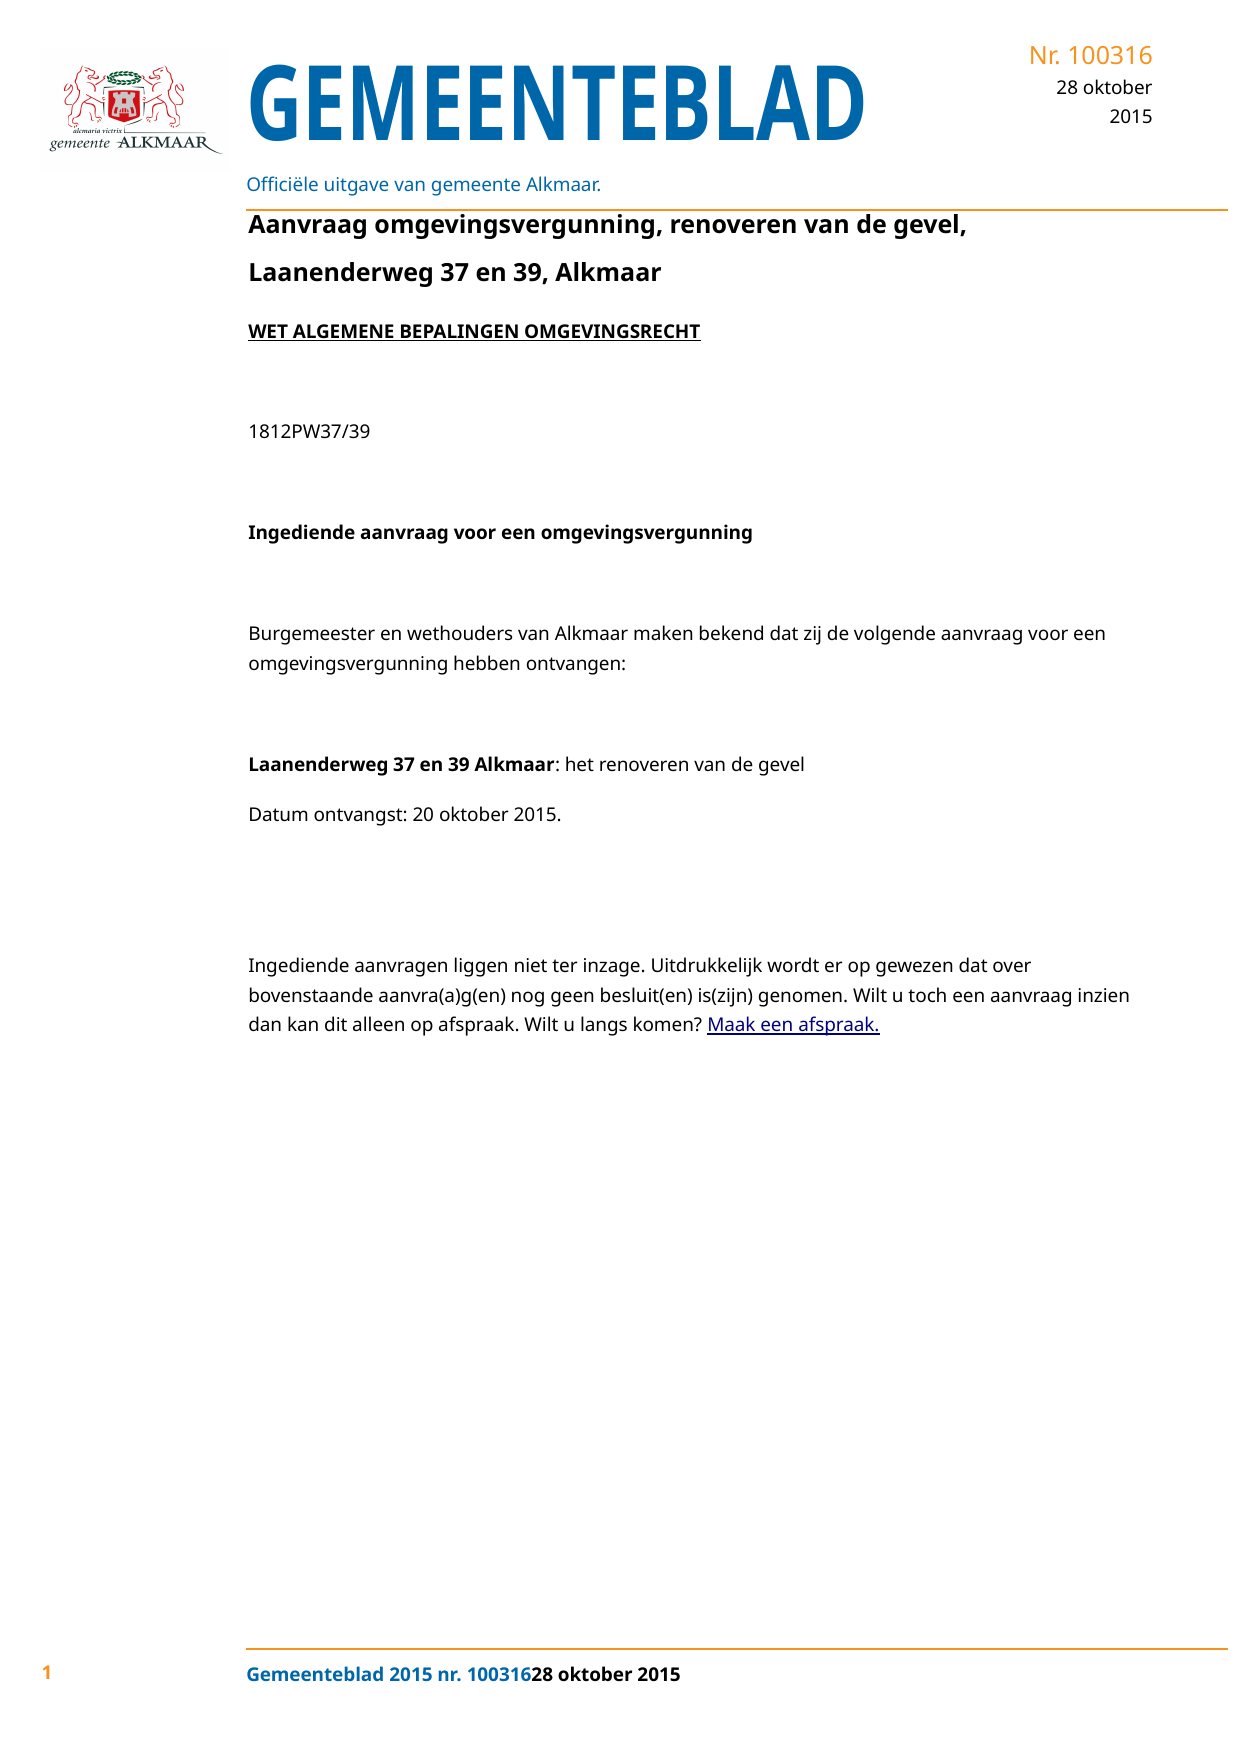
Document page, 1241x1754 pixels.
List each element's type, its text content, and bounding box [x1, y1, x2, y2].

text Aanvraag omgevingsvergunning, renoveren van de gevel, Laanenderweg 37 en 39, Alkmaar [248, 211, 1152, 288]
text Laanenderweg 37 en 39 Alkmaar: het renoveren van de gevel [248, 751, 1152, 777]
text 1812PW37/39 [248, 419, 1152, 444]
text WET ALGEMENE BEPALINGEN OMGEVINGSRECHT [248, 318, 1152, 344]
text Datum ontvangst: 20 oktober 2015. [248, 801, 1152, 827]
text Burgemeester en wethouders van Alkmaar maken bekend dat zij de volgende aanvraag voor een omgevingsvergunning hebben ontvangen: [248, 620, 1152, 676]
text Ingediende aanvraag voor een omgevingsvergunning [248, 519, 1152, 545]
text Ingediende aanvragen liggen niet ter inzage. Uitdrukkelijk wordt er op gewezen dat over bovenstaande aanvra(a)g(en) nog geen besluit(en) is(zijn) genomen. Wilt u toch een aanvraag inzien dan kan dit alleen op afspraak. Wilt u langs komen? Maak een afspraak. [248, 952, 1152, 1037]
picture [41, 47, 231, 172]
